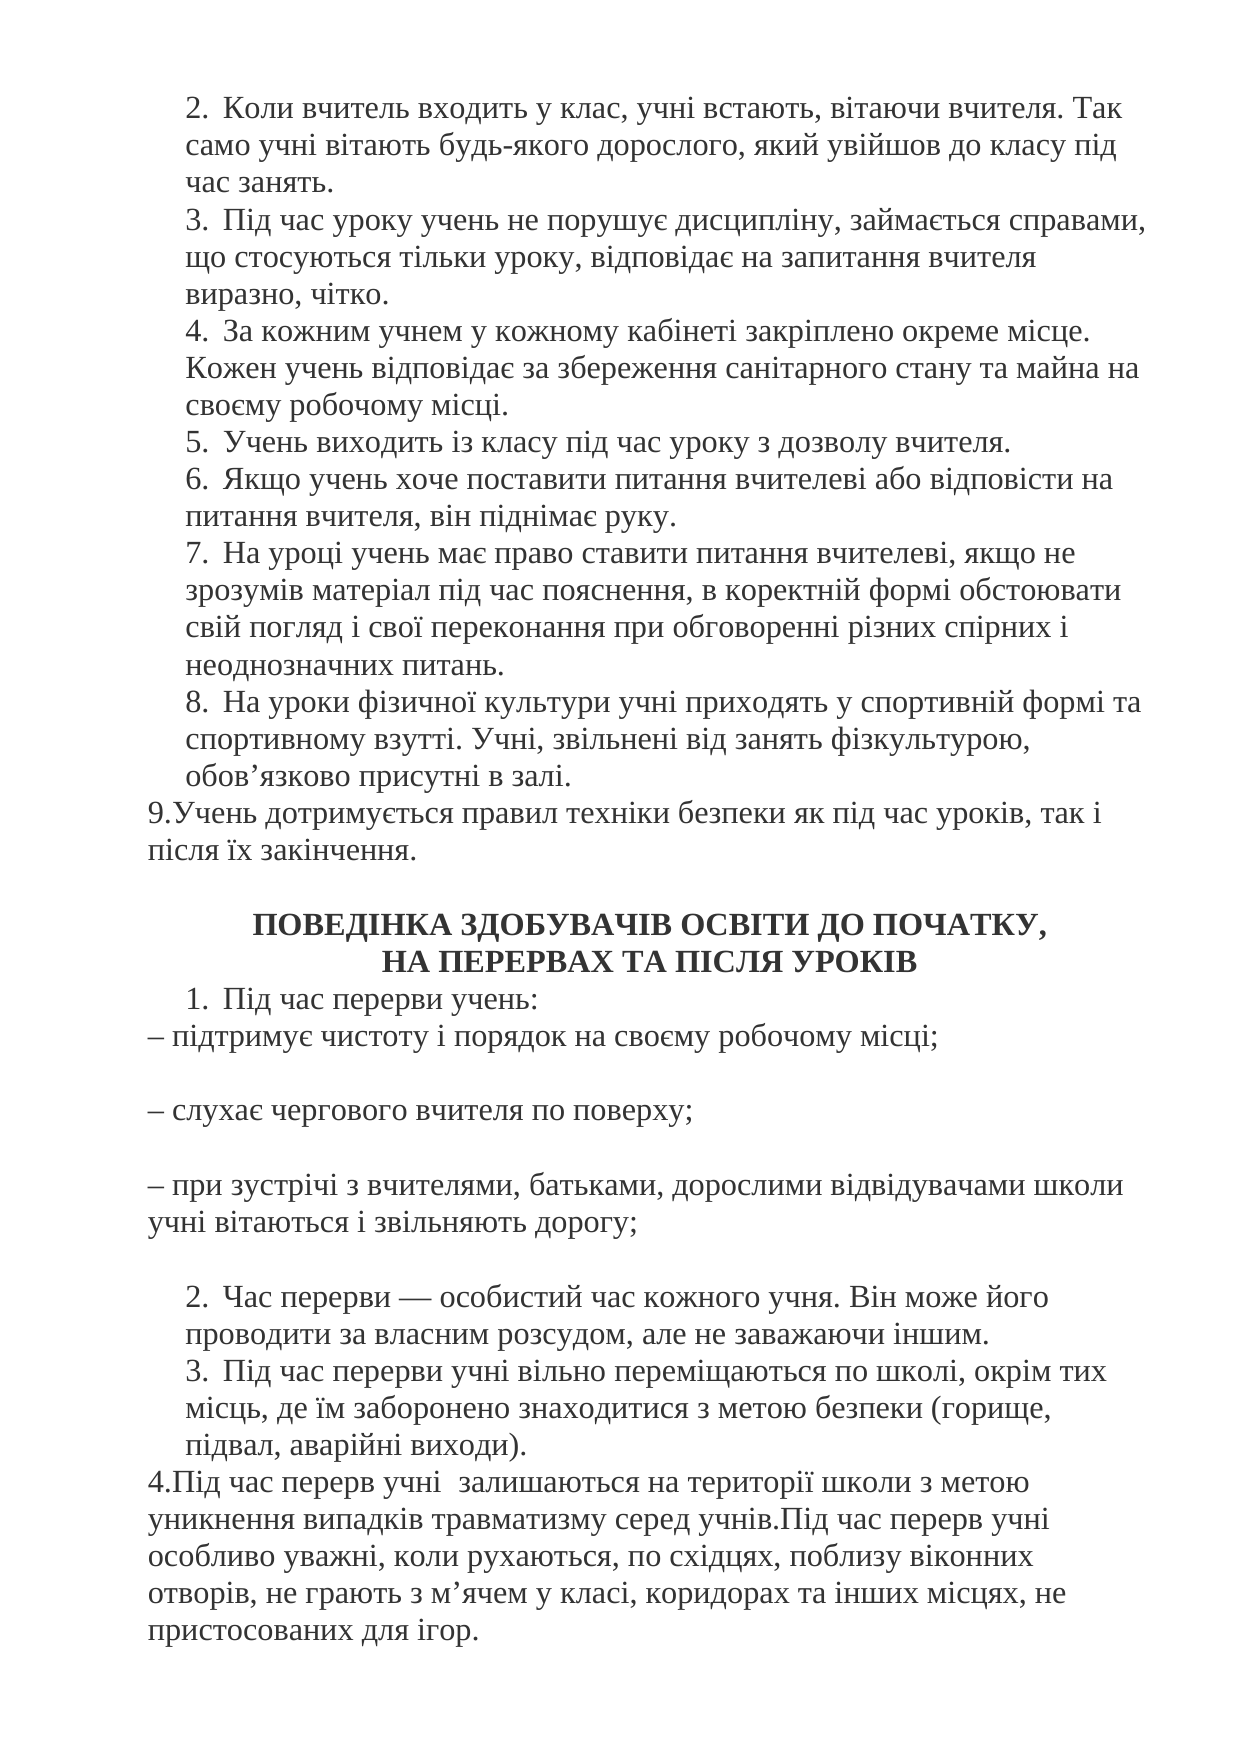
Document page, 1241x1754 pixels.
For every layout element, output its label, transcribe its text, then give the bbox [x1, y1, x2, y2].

text – підтримує чистоту і порядок на своєму робочому місці; [148, 1016, 1152, 1053]
list На уроки фізичної культури учні приходять у спортивній формі та спортивному взутті. Учні, звільнені від занять фізкультурою, обов’язково присутні в залі. [185, 682, 1152, 793]
list На уроці учень має право ставити питання вчителеві, якщо не зрозумів матеріал під час пояснення, в коректній формі обстоювати свій погляд і свої переконання при обговоренні різних спірних і неоднозначних питань. [185, 533, 1152, 682]
text ПОВЕДІНКА ЗДОБУВАЧІВ ОСВІТИ ДО ПОЧАТКУ, [148, 905, 1152, 942]
list За кожним учнем у кожному кабінеті закріплено окреме місце. Кожен учень відповідає за збереження санітарного стану та майна на своєму робочому місці. [185, 311, 1152, 422]
text – при зустрічі з вчителями, батьками, дорослими відвідувачами школи учні вітаються і звільняють дорогу; [148, 1165, 1152, 1239]
list Під час перерви учень: [185, 979, 1152, 1016]
list Коли вчитель входить у клас, учні встають, вітаючи вчителя. Так само учні вітають будь-якого дорослого, який увійшов до класу під час занять. [185, 88, 1152, 200]
list Учень виходить із класу під час уроку з дозволу вчителя. [185, 422, 1152, 459]
list Під час уроку учень не порушує дисципліну, займається справами, що стосуються тільки уроку, відповідає на запитання вчителя виразно, чітко. [185, 200, 1152, 311]
list Час перерви — особистий час кожного учня. Він може його проводити за власним розсудом, але не заважаючи іншим. [185, 1277, 1152, 1351]
text НА ПЕРЕРВАХ ТА ПІСЛЯ УРОКІВ [148, 942, 1152, 979]
text – слухає чергового вчителя по поверху; [148, 1091, 1152, 1128]
text 9.Учень дотримується правил техніки безпеки як під час уроків, так і після їх закінчення. [148, 793, 1152, 867]
list Під час перерви учні вільно переміщаються по школі, окрім тих місць, де їм заборонено знаходитися з метою безпеки (горище, підвал, аварійні виходи). [185, 1351, 1152, 1462]
list Якщо учень хоче поставити питання вчителеві або відповісти на питання вчителя, він піднімає руку. [185, 459, 1152, 533]
text 4.Під час перерв учні залишаються на території школи з метою уникнення випадків травматизму серед учнів.Під час перерв учні особливо уважні, коли рухаються, по східцях, поблизу віконних отворів, не грають з м’ячем у класі, коридорах та інших місцях, не пристосованих для ігор. [148, 1462, 1152, 1648]
